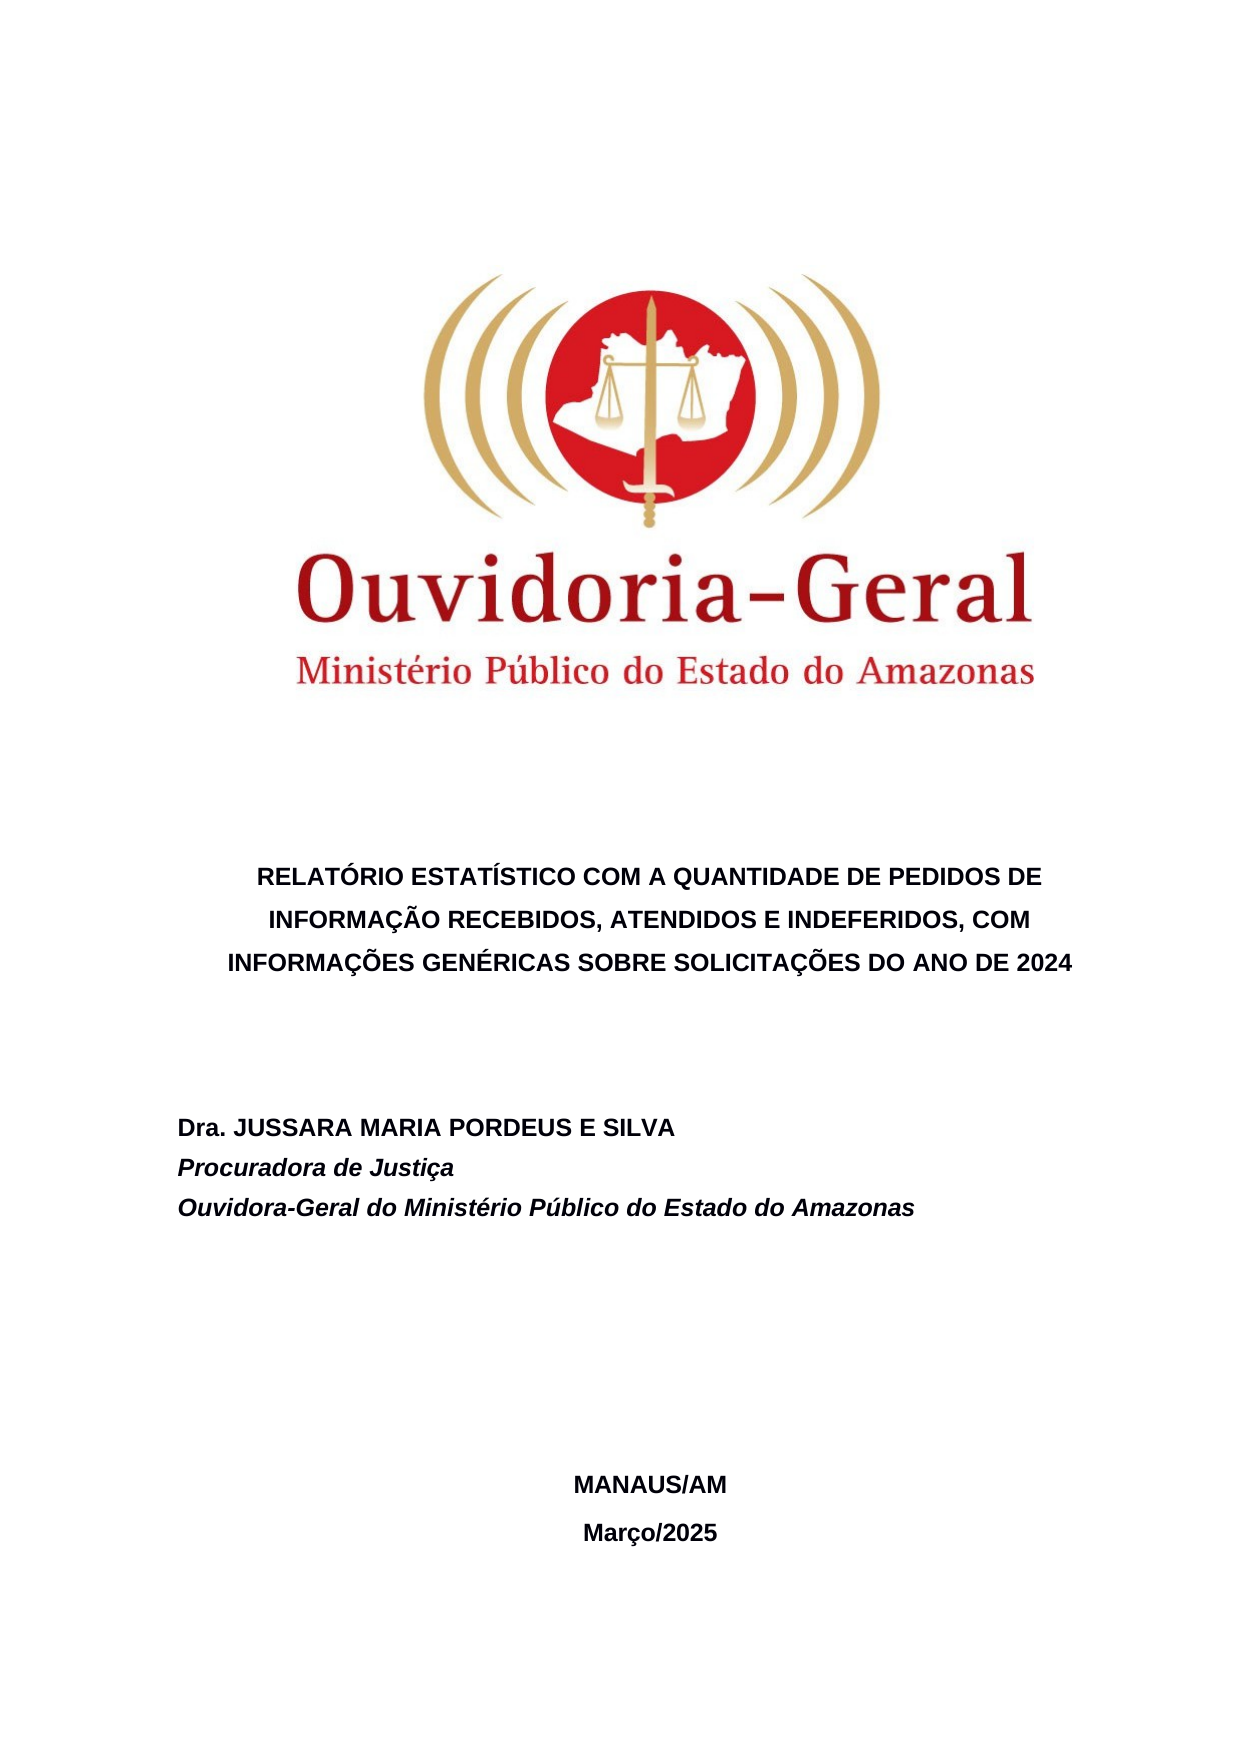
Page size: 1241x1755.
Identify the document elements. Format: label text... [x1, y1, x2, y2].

subtitle Ouvidora-Geral do Ministério Público do Estado do Amazonas [177, 1193, 1137, 1222]
text Março/2025 [177, 1518, 1123, 1547]
text MANAUS/AM [177, 1469, 1123, 1498]
subtitle Procuradora de Justiça [177, 1153, 1137, 1182]
text RELATÓRIO ESTATÍSTICO COM A QUANTIDADE DE PEDIDOS DE INFORMAÇÃO RECEBIDOS, ATENDIDOS E INDEFERIDOS, COM INFORMAÇÕES GENÉRICAS SOBRE SOLICITAÇÕES DO ANO DE 2024 [177, 862, 1122, 977]
text Dra. JUSSARA MARIA PORDEUS E SILVA [177, 1113, 1137, 1141]
